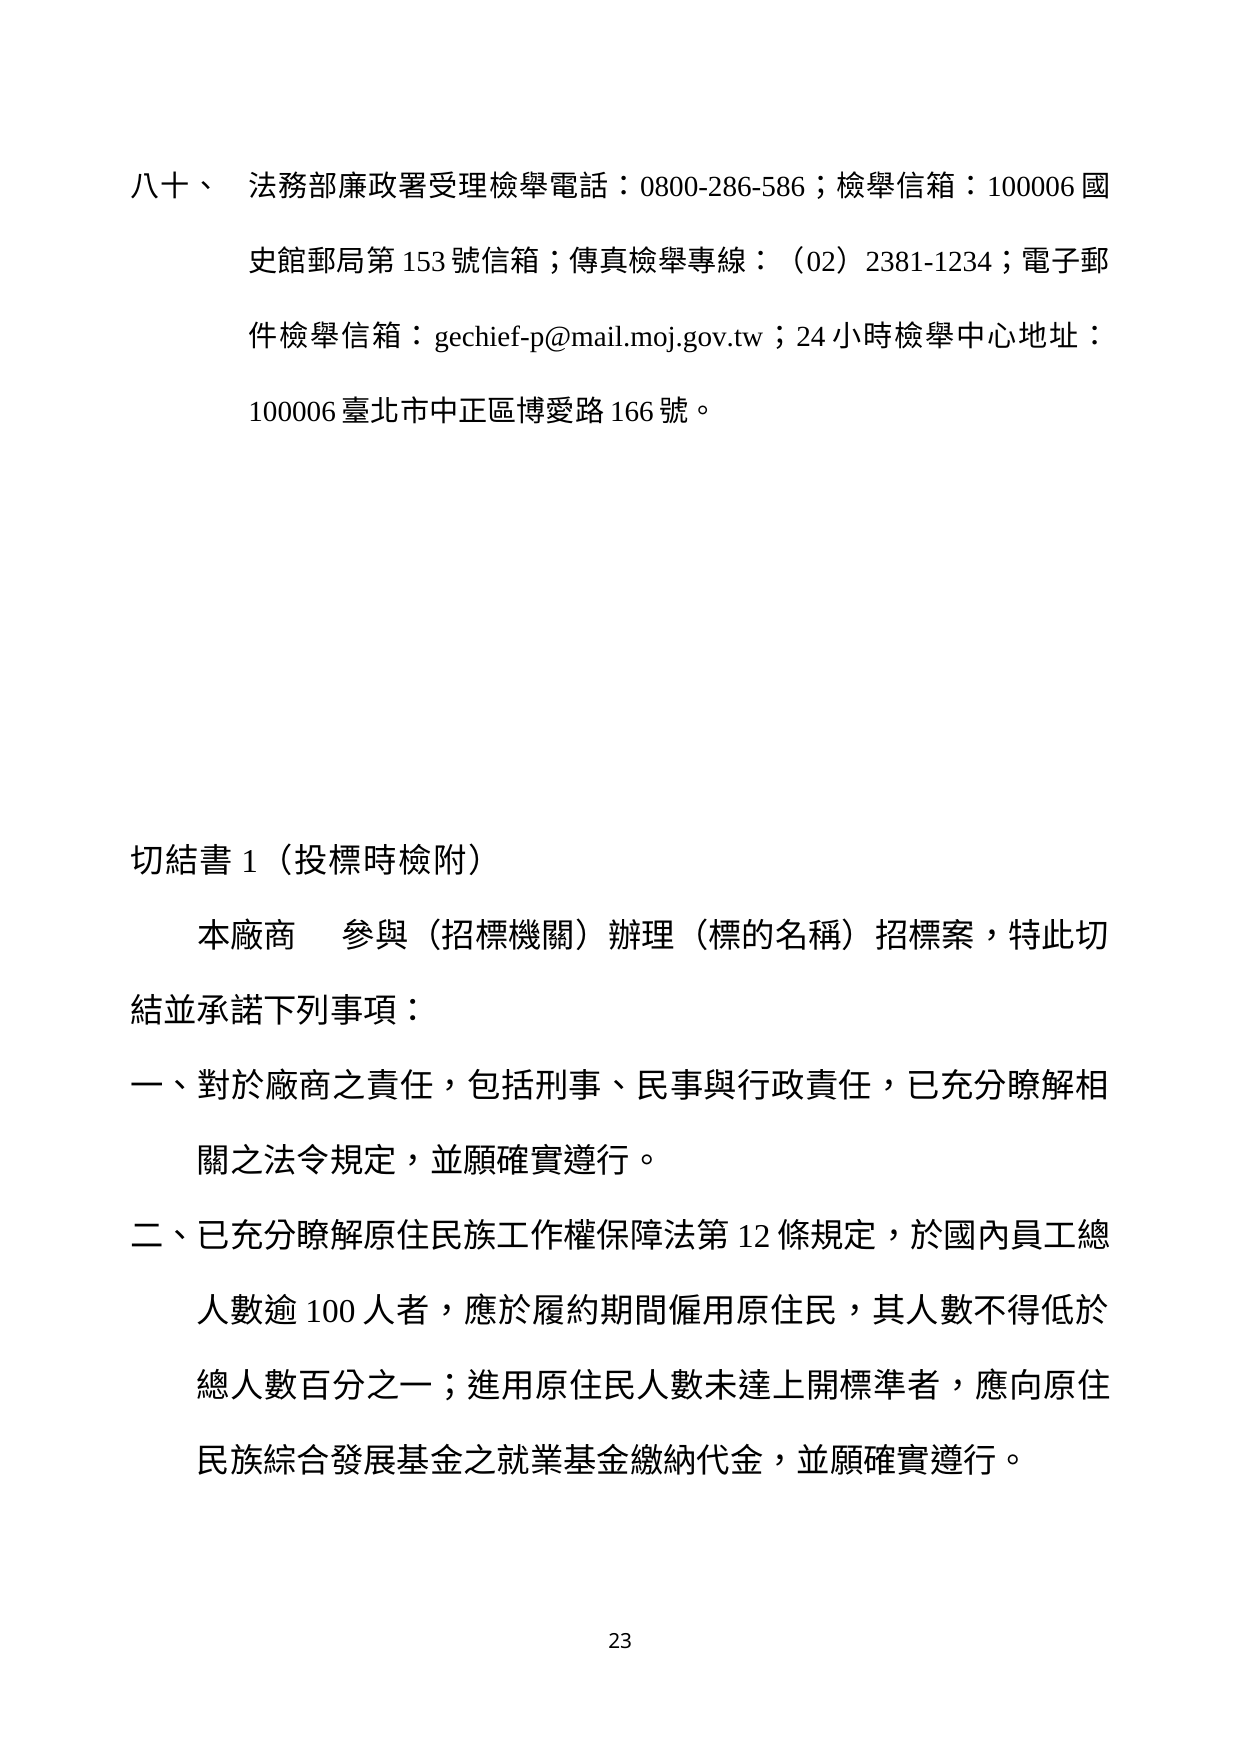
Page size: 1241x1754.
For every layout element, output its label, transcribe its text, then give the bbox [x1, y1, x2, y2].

text 切結書1（投標時檢附） [130, 821, 1110, 896]
text 本廠商 參與（招標機關）辦理（標的名稱）招標案，特此切結並承諾下列事項： [130, 896, 1110, 1046]
list 法務部廉政署受理檢舉電話：0800-286-586；檢舉信箱：100006國史館郵局第153號信箱；傳真檢舉專線：（02）2381-1234；電子郵件檢舉信箱：gechief-p@mail.moj.gov.tw；24小時檢舉中心地址：100006臺北市中正區博愛路166號。 [130, 146, 1110, 446]
text 一、對於廠商之責任，包括刑事、民事與行政責任，已充分瞭解相關之法令規定，並願確實遵行。 [130, 1046, 1110, 1196]
text 二、已充分瞭解原住民族工作權保障法第12條規定，於國內員工總人數逾100人者，應於履約期間僱用原住民，其人數不得低於總人數百分之一；進用原住民人數未達上開標準者，應向原住民族綜合發展基金之就業基金繳納代金，並願確實遵行。 [130, 1196, 1110, 1496]
